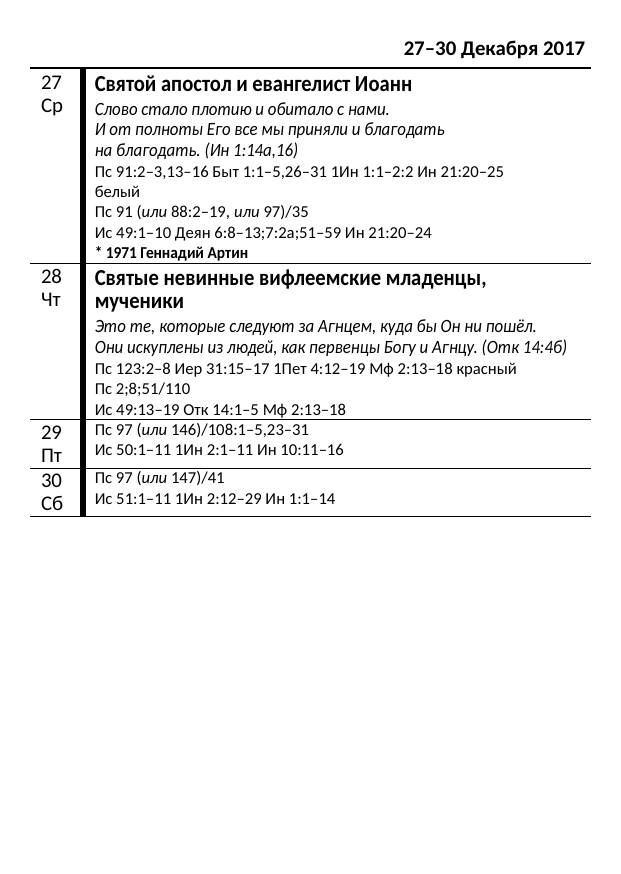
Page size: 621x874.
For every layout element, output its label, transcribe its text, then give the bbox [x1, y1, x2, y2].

table_cell 29 Пт [30, 420, 80, 468]
table_cell Святые невинные вифлеемские младенцы, мученики Это те, которые следуют за Агнцем, куда бы Он ни пошёл. Они искуплены из людей, как первенцы Богу и Агнцу. (Отк 14:4б) Пс 123:2–8 Иер 31:15–17 1Пет 4:12–19 Мф 2:13–18 красный Пс 2;8;51/110 Ис 49:13–19 Отк 14:1–5 Мф 2:13–18 [86, 264, 591, 419]
table_cell 27 Ср [30, 69, 80, 263]
table_header 27–30 Декабря 2017 [30, 30, 591, 67]
table_cell 28 Чт [30, 264, 80, 419]
table_cell 30 Сб [30, 469, 80, 516]
table_cell Святой апостол и евангелист Иоанн Слово стало плотию и обитало с нами. И от полноты Его все мы приняли и благодать на благодать. (Ин 1:14а,16) Пс 91:2–3,13–16 Быт 1:1–5,26–31 1Ин 1:1–2:2 Ин 21:20–25 белый Пс 91 (или 88:2–19, или 97)/35 Ис 49:1–10 Деян 6:8–13;7:2а;51–59 Ин 21:20–24 * 1971 Геннадий Артин [86, 69, 591, 263]
table_cell Пс 97 (или 146)/108:1–5,23–31 Ис 50:1–11 1Ин 2:1–11 Ин 10:11–16 [86, 420, 591, 468]
table_cell Пс 97 (или 147)/41 Ис 51:1–11 1Ин 2:12–29 Ин 1:1–14 [86, 469, 591, 516]
